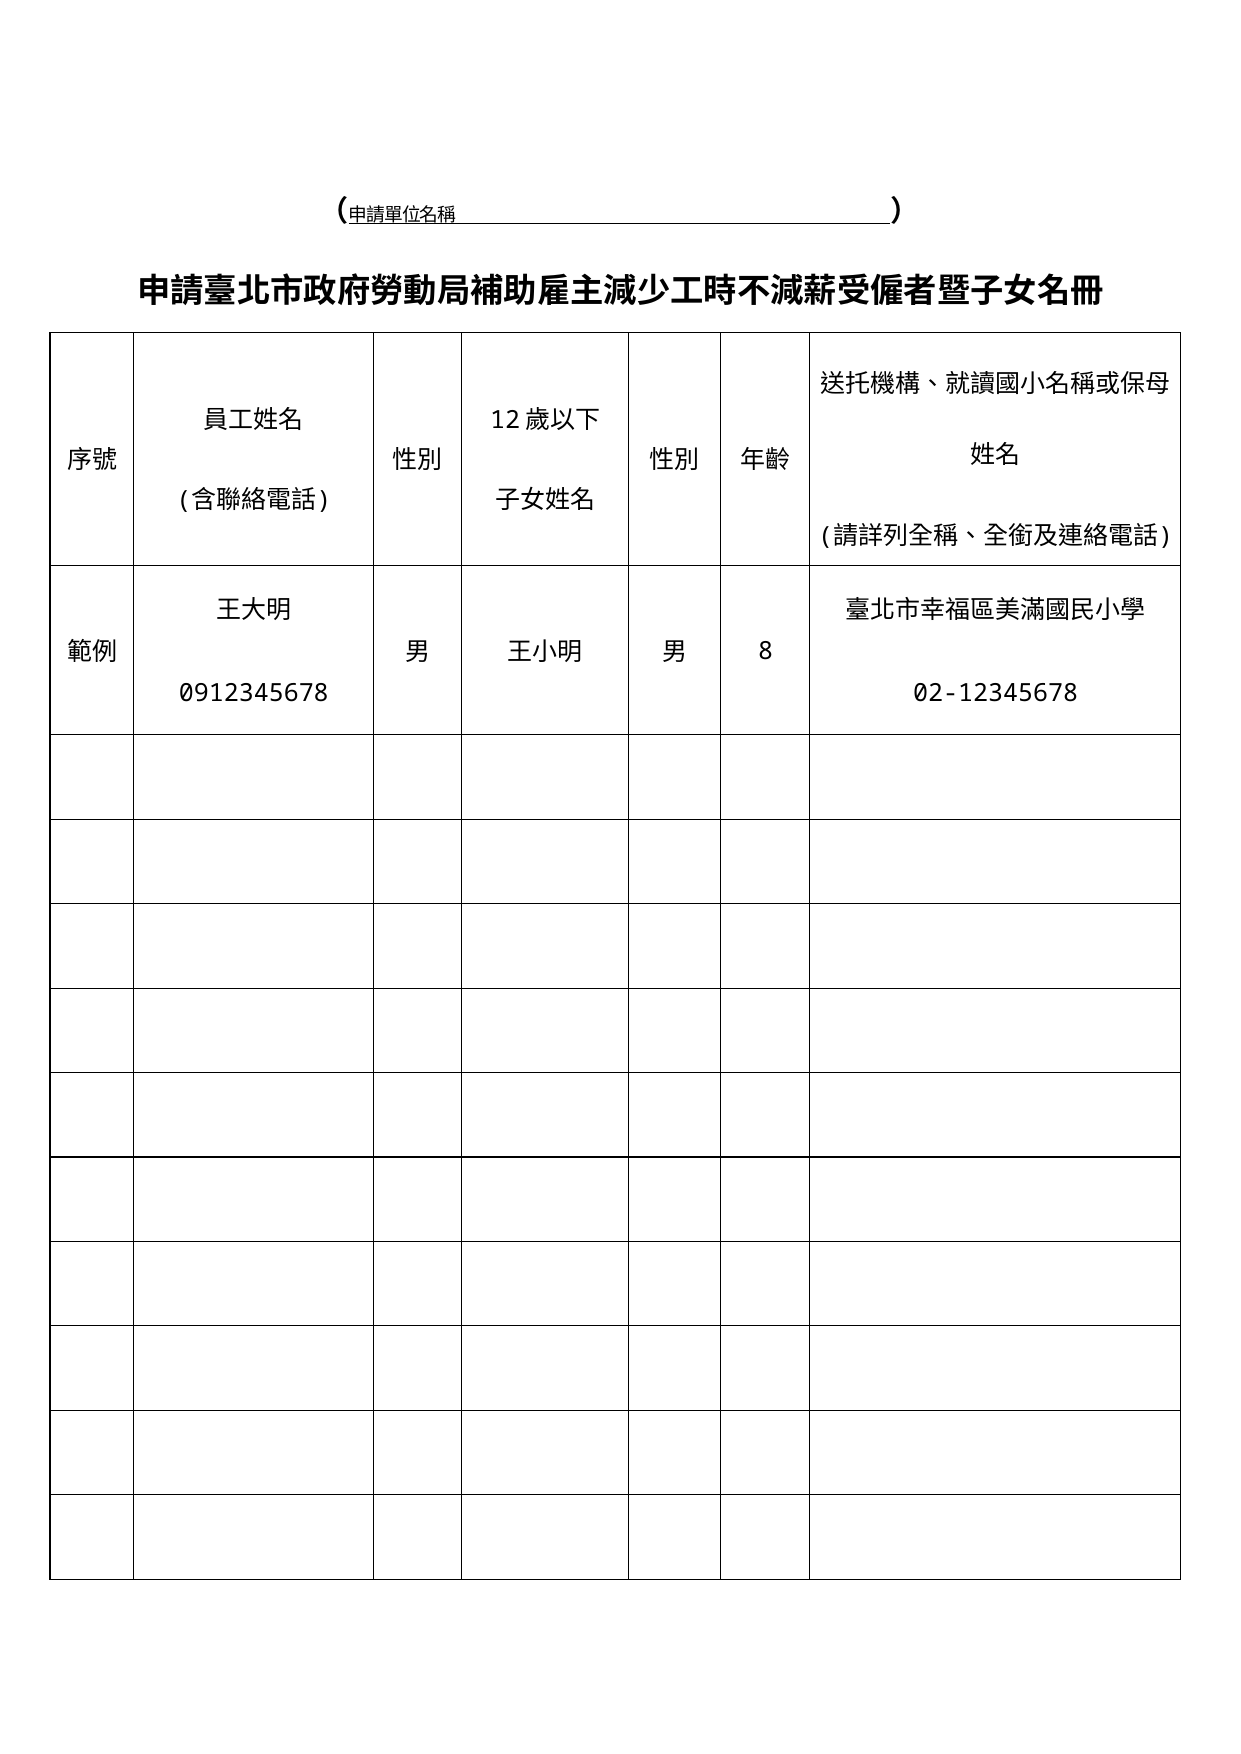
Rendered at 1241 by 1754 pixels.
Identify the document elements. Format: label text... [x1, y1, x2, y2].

table_cell [374, 1326, 461, 1410]
table_cell [51, 1495, 133, 1579]
table_cell [51, 735, 133, 818]
table_cell [134, 1158, 373, 1241]
table_cell [134, 1326, 373, 1410]
table_cell 臺北市幸福區美滿國民小學 02-12345678 [810, 566, 1180, 734]
table_cell [51, 1411, 133, 1494]
table_cell [721, 904, 809, 987]
table_cell [721, 735, 809, 818]
table_cell 男 [629, 566, 720, 734]
table_cell [51, 820, 133, 903]
table_cell [810, 735, 1180, 818]
table_cell [374, 1411, 461, 1494]
table_cell [51, 1242, 133, 1325]
table_cell [629, 989, 720, 1072]
table_cell [721, 1495, 809, 1579]
table_cell [810, 1158, 1180, 1241]
table_cell [134, 1242, 373, 1325]
table_cell [374, 820, 461, 903]
table_cell [629, 1495, 720, 1579]
table_cell [629, 820, 720, 903]
table_cell [462, 1495, 628, 1579]
table_cell [374, 1073, 461, 1156]
text （申請單位名稱 ） [102, 167, 1138, 229]
table_cell [810, 904, 1180, 987]
table_cell [462, 1326, 628, 1410]
table_cell [374, 735, 461, 818]
table_cell [721, 1326, 809, 1410]
table_cell [810, 1495, 1180, 1579]
table_cell [374, 989, 461, 1072]
table_cell [810, 1242, 1180, 1325]
table_cell [374, 904, 461, 987]
table_cell [629, 1326, 720, 1410]
table_cell [462, 735, 628, 818]
table_cell [810, 1411, 1180, 1494]
table_cell 王大明 0912345678 [134, 566, 373, 734]
table_cell 王小明 [462, 566, 628, 734]
table_cell [810, 989, 1180, 1072]
table_cell [374, 1158, 461, 1241]
table_cell [374, 1495, 461, 1579]
table_cell [374, 1242, 461, 1325]
table_cell [721, 1411, 809, 1494]
table_header 性別 [374, 333, 461, 565]
table_cell [462, 989, 628, 1072]
table_cell [629, 735, 720, 818]
table_cell [629, 1158, 720, 1241]
table_cell [629, 1411, 720, 1494]
table_cell 男 [374, 566, 461, 734]
table_cell [629, 1242, 720, 1325]
text 申請臺北市政府勞動局補助雇主減少工時不減薪受僱者暨子女名冊 [112, 246, 1128, 308]
table_cell [134, 989, 373, 1072]
table_cell 8 [721, 566, 809, 734]
table_cell [810, 1326, 1180, 1410]
table_header 員工姓名 (含聯絡電話) [134, 333, 373, 565]
table_cell [51, 1158, 133, 1241]
table_cell [51, 989, 133, 1072]
table_cell [51, 1326, 133, 1410]
table_header 性別 [629, 333, 720, 565]
table_cell [810, 820, 1180, 903]
table_cell [462, 1158, 628, 1241]
table_cell [721, 989, 809, 1072]
table_cell 範例 [51, 566, 133, 734]
table_header 序號 [51, 333, 133, 565]
table_cell [51, 904, 133, 987]
table_cell [721, 1073, 809, 1156]
table_cell [721, 820, 809, 903]
table_cell [462, 904, 628, 987]
table_cell [134, 904, 373, 987]
table_header 年齡 [721, 333, 809, 565]
table_cell [462, 1242, 628, 1325]
table_cell [810, 1073, 1180, 1156]
table_cell [134, 820, 373, 903]
table_cell [51, 1073, 133, 1156]
table_cell [134, 1073, 373, 1156]
table_cell [629, 1073, 720, 1156]
table_header 送托機構、就讀國小名稱或保母姓名 (請詳列全稱、全銜及連絡電話) [810, 333, 1180, 565]
table_cell [134, 1411, 373, 1494]
table_cell [134, 735, 373, 818]
table_cell [629, 904, 720, 987]
table_cell [462, 1073, 628, 1156]
table_cell [721, 1158, 809, 1241]
table_cell [462, 1411, 628, 1494]
table_cell [721, 1242, 809, 1325]
table_cell [462, 820, 628, 903]
table_header 12歲以下 子女姓名 [462, 333, 628, 565]
table_cell [134, 1495, 373, 1579]
